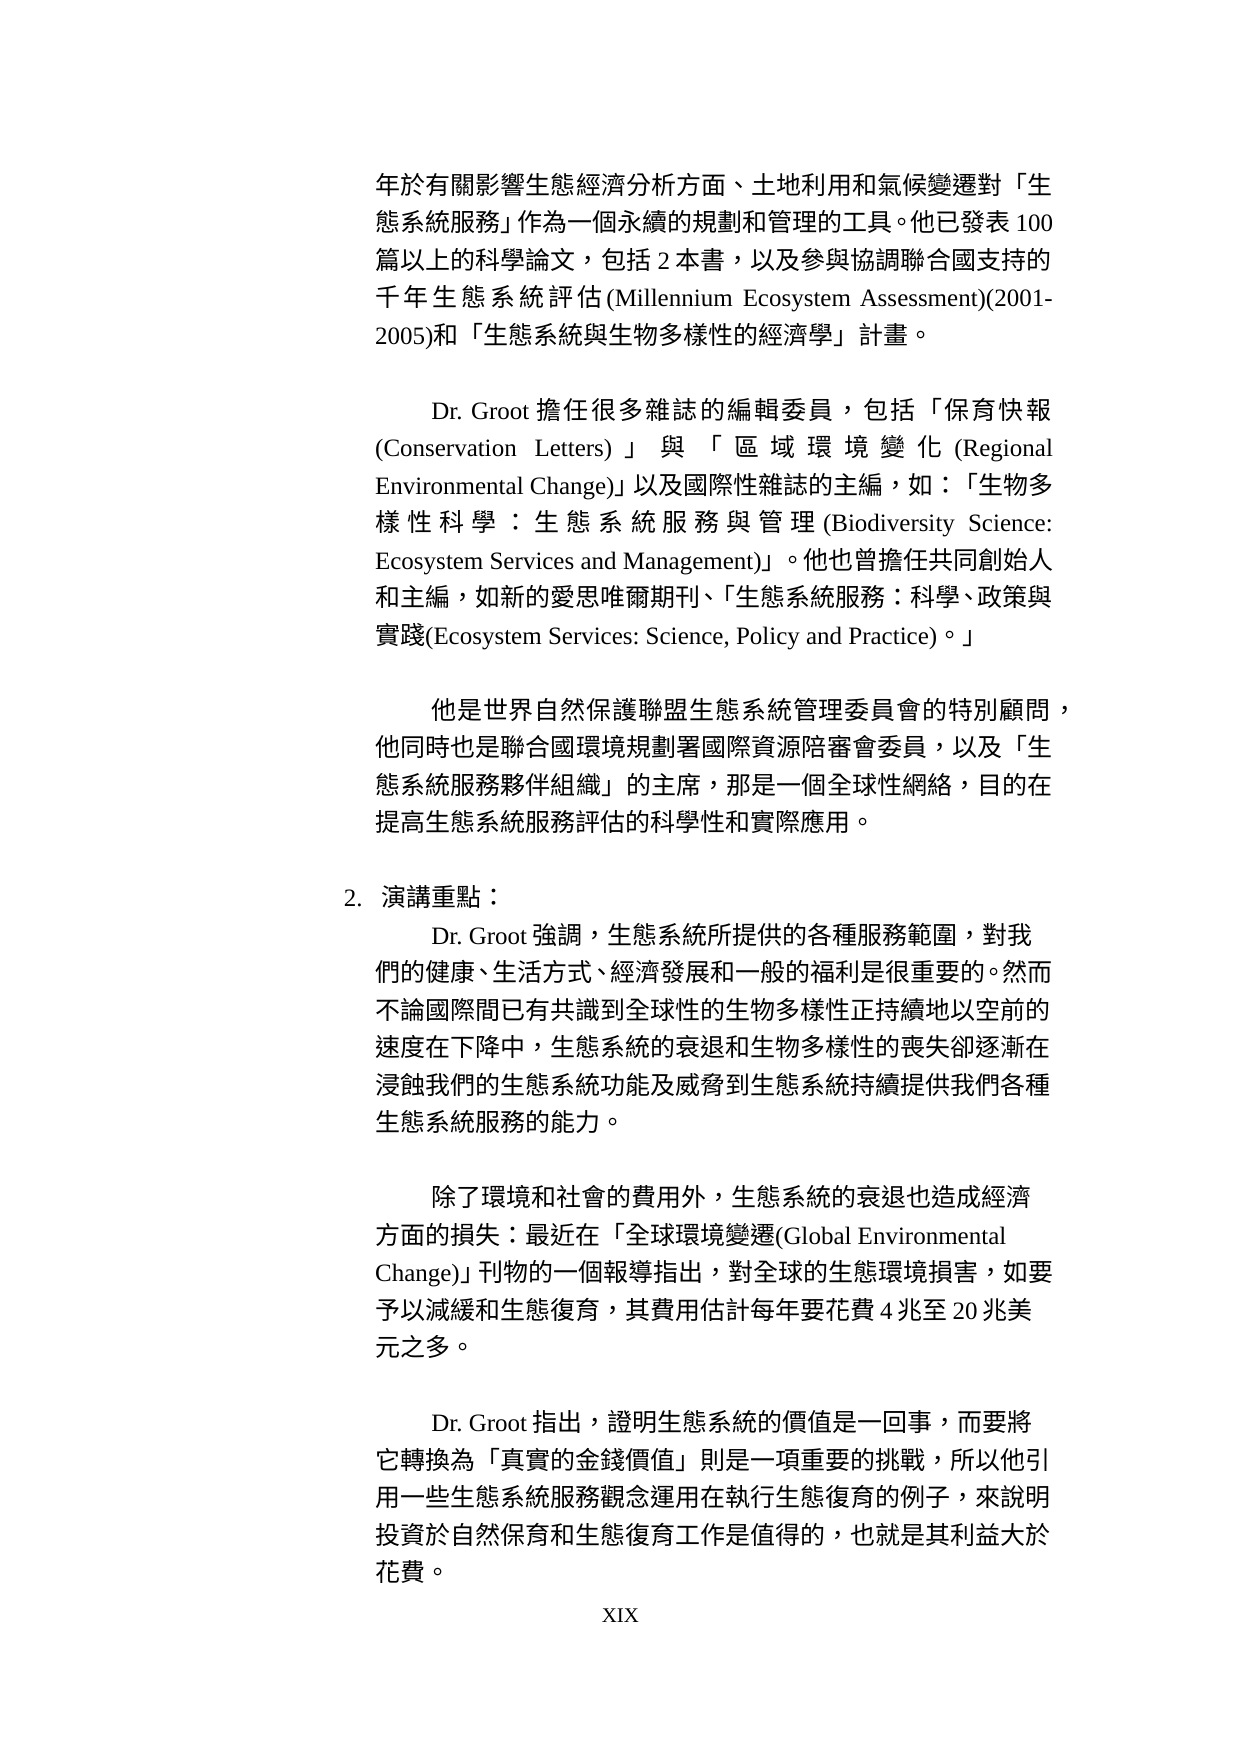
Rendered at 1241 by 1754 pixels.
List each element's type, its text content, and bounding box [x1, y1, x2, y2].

text 除了環境和社會的費用外，生態系統的衰退也造成經濟方面的損失：最近在「全球環境變遷(Global Environmental Change)」刊物的一個報導指出，對全球的生態環境損害，如要予以減緩和生態復育，其費用估計每年要花費4兆至20兆美元之多。 [375, 1177, 1053, 1364]
text Dr. Groot擔任很多雜誌的編輯委員，包括「保育快報(Conservation Letters)」與「區域環境變化(Regional Environmental Change)」以及國際性雜誌的主編，如：「生物多樣性科學：生態系統服務與管理(Biodiversity Science: Ecosystem Services and Management)」。他也曾擔任共同創始人和主編，如新的愛思唯爾期刊、「生態系統服務：科學、政策與實踐(Ecosystem Services: Science, Policy and Practice)。」 [375, 389, 1053, 652]
text Dr. Groot指出，證明生態系統的價值是一回事，而要將它轉換為「真實的金錢價值」則是一項重要的挑戰，所以他引用一些生態系統服務觀念運用在執行生態復育的例子，來說明投資於自然保育和生態復育工作是值得的，也就是其利益大於花費。 [375, 1402, 1053, 1589]
text 年於有關影響生態經濟分析方面、土地利用和氣候變遷對「生態系統服務」作為一個永續的規劃和管理的工具。他已發表100篇以上的科學論文，包括2本書，以及參與協調聯合國支持的千年生態系統評估(Millennium Ecosystem Assessment)(2001-2005)和「生態系統與生物多樣性的經濟學」計畫。 [375, 164, 1053, 352]
list 演講重點： [344, 877, 1053, 914]
text 他是世界自然保護聯盟生態系統管理委員會的特別顧問，他同時也是聯合國環境規劃署國際資源陪審會委員，以及「生態系統服務夥伴組織」的主席，那是一個全球性網絡，目的在提高生態系統服務評估的科學性和實際應用。 [375, 689, 1053, 839]
text Dr. Groot強調，生態系統所提供的各種服務範圍，對我們的健康、生活方式、經濟發展和一般的福利是很重要的。然而，不論國際間已有共識到全球性的生物多樣性正持續地以空前的速度在下降中，生態系統的衰退和生物多樣性的喪失卻逐漸在浸蝕我們的生態系統功能及威脅到生態系統持續提供我們各種生態系統服務的能力。 [375, 914, 1053, 1139]
